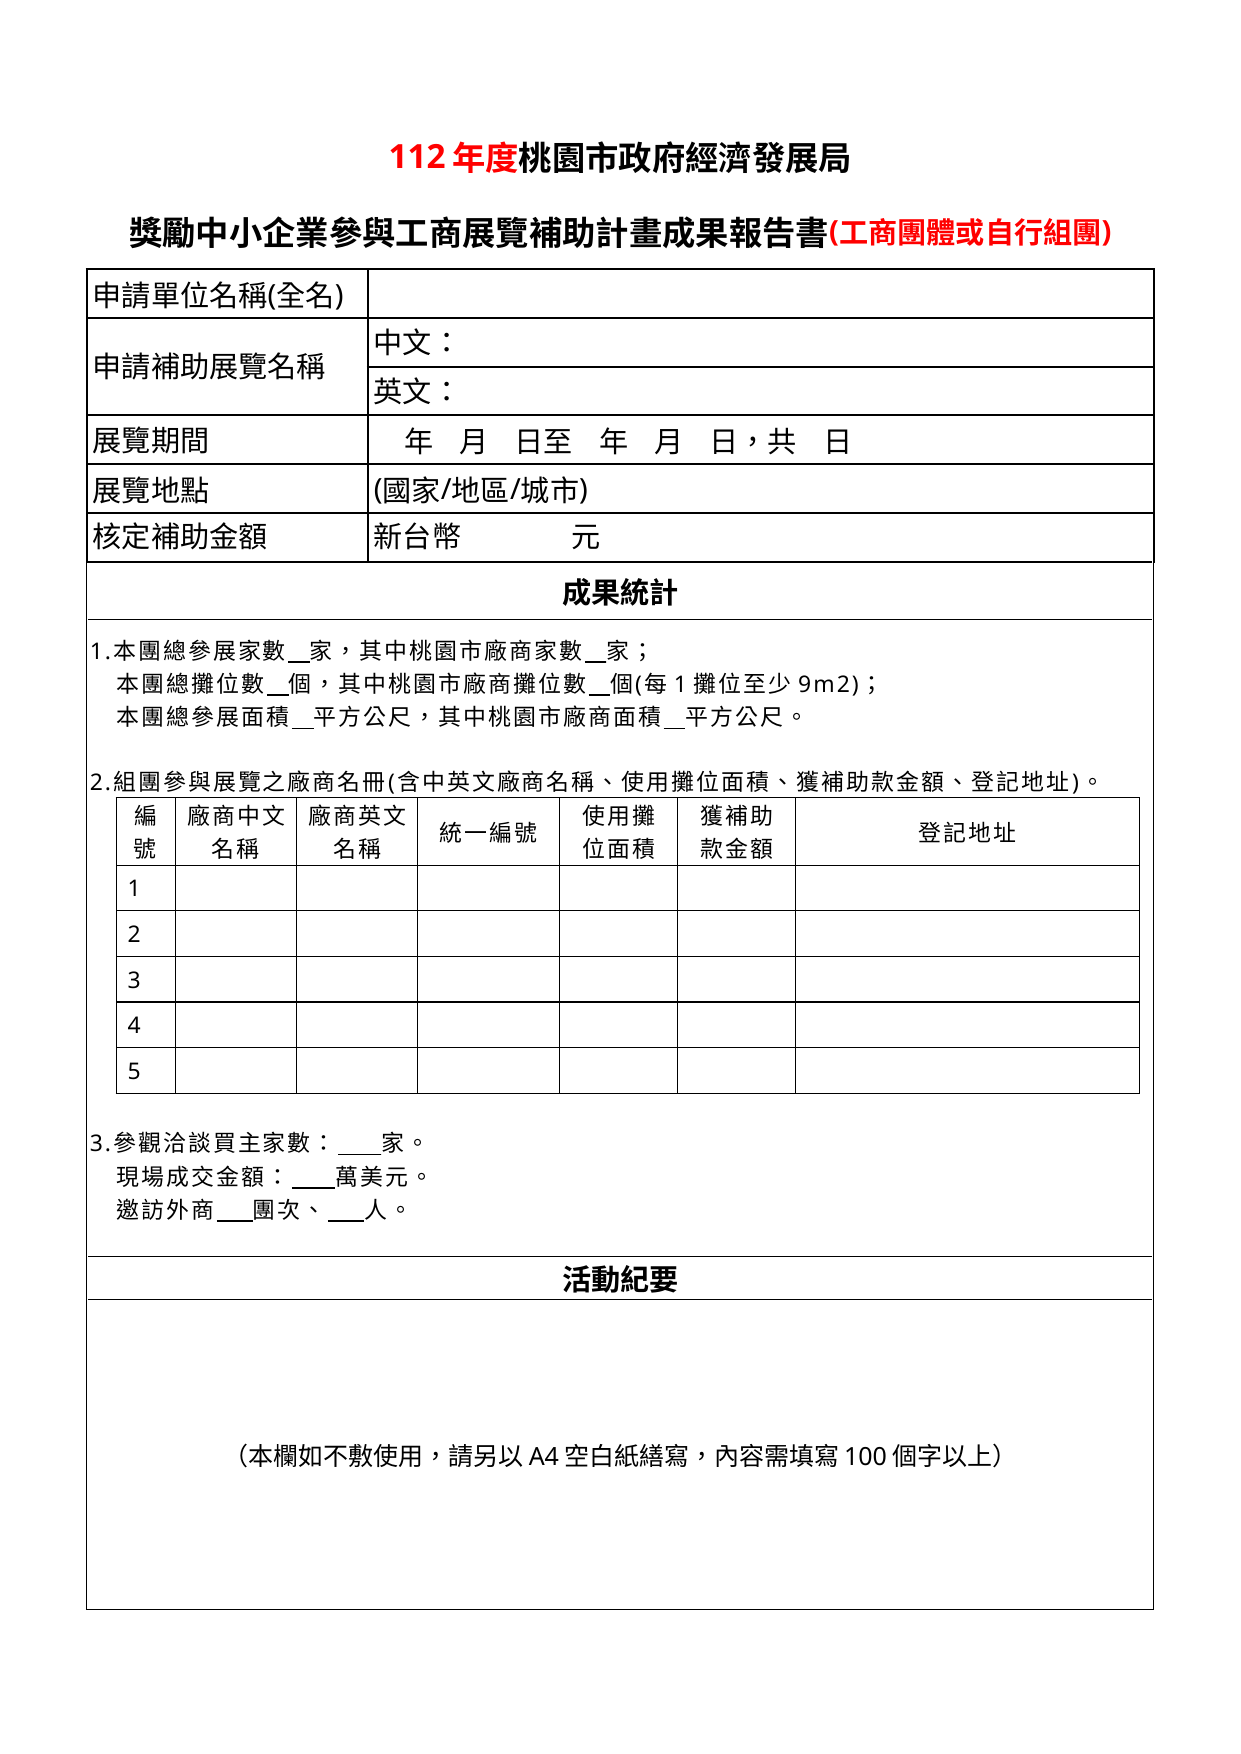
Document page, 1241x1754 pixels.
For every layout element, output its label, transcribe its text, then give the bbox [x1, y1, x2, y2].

table_cell 中文： [369, 319, 1153, 366]
table_cell [418, 1048, 559, 1093]
table_cell [560, 957, 677, 1001]
table_cell [796, 1048, 1139, 1093]
table_cell [678, 866, 795, 910]
table_cell [678, 1003, 795, 1047]
table_cell [678, 957, 795, 1001]
table_cell [297, 1048, 417, 1093]
table_cell 年 月 日至 年 月 日，共 日 [369, 416, 1153, 463]
table_cell [796, 957, 1139, 1001]
text 獎勵中小企業參與工商展覽補助計畫成果報告書(工商團體或自行組團) [118, 193, 1122, 268]
table_cell 4 [117, 1003, 175, 1047]
table_cell 1.本團總參展家數 家，其中桃園市廠商家數 家； 本團總攤位數 個，其中桃園市廠商攤位數 個(每1攤位至少9m2)； 本團總參展面積 平方公尺，其中桃園市廠商面積 平方公尺。 2.組團參與展覽之廠商名冊(含中英文廠商名稱、使用攤位面積、獲補助款金額、登記地址)。 3.參觀洽談買主家數： 家。 現場成交金額： 萬美元。 邀訪外商 團次、 人。 [87, 619, 1153, 1256]
table_cell [678, 911, 795, 956]
table_header 登記地址 [796, 798, 1139, 864]
table_cell [560, 1048, 677, 1093]
table_cell [297, 911, 417, 956]
table_header 編號 [117, 798, 175, 864]
table_cell (國家/地區/城市) [369, 465, 1153, 512]
table_cell [796, 866, 1139, 910]
table_cell [560, 911, 677, 956]
table_header 獲補助款金額 [678, 798, 795, 864]
table_cell 核定補助金額 [88, 514, 367, 561]
table_cell [560, 1003, 677, 1047]
table_header 使用攤位面積 [560, 798, 677, 864]
table_cell 活動紀要 [87, 1256, 1153, 1299]
table_cell [297, 957, 417, 1001]
table_cell 新台幣 元 [369, 514, 1153, 561]
table_cell 展覽地點 [88, 465, 367, 512]
table_header [369, 270, 1153, 317]
table_cell [176, 1003, 296, 1047]
table_cell 展覽期間 [88, 416, 367, 463]
table_cell [796, 911, 1139, 956]
table_cell 英文： [369, 368, 1153, 414]
table_cell [418, 866, 559, 910]
table_cell [678, 1048, 795, 1093]
table_cell 1 [117, 866, 175, 910]
table_cell [560, 866, 677, 910]
table_cell [297, 1003, 417, 1047]
table_cell 2 [117, 911, 175, 956]
table_cell 申請補助展覽名稱 [88, 319, 367, 414]
table_cell [418, 1003, 559, 1047]
table_header 廠商英文名稱 [297, 798, 417, 864]
table_cell [176, 957, 296, 1001]
table_header 廠商中文名稱 [176, 798, 296, 864]
table_cell 成果統計 [87, 561, 1153, 619]
table_header 申請單位名稱(全名) [88, 270, 367, 317]
table_cell （本欄如不敷使用，請另以A4空白紙繕寫，內容需填寫100個字以上） [87, 1299, 1153, 1608]
table_header 統一編號 [418, 798, 559, 864]
table_cell [176, 866, 296, 910]
table_cell [297, 866, 417, 910]
table_cell [796, 1003, 1139, 1047]
table_cell [418, 911, 559, 956]
table_cell 5 [117, 1048, 175, 1093]
table_cell [418, 957, 559, 1001]
table_cell 3 [117, 957, 175, 1001]
table_cell [176, 1048, 296, 1093]
text 112年度桃園市政府經濟發展局 [118, 118, 1122, 193]
table_cell [176, 911, 296, 956]
